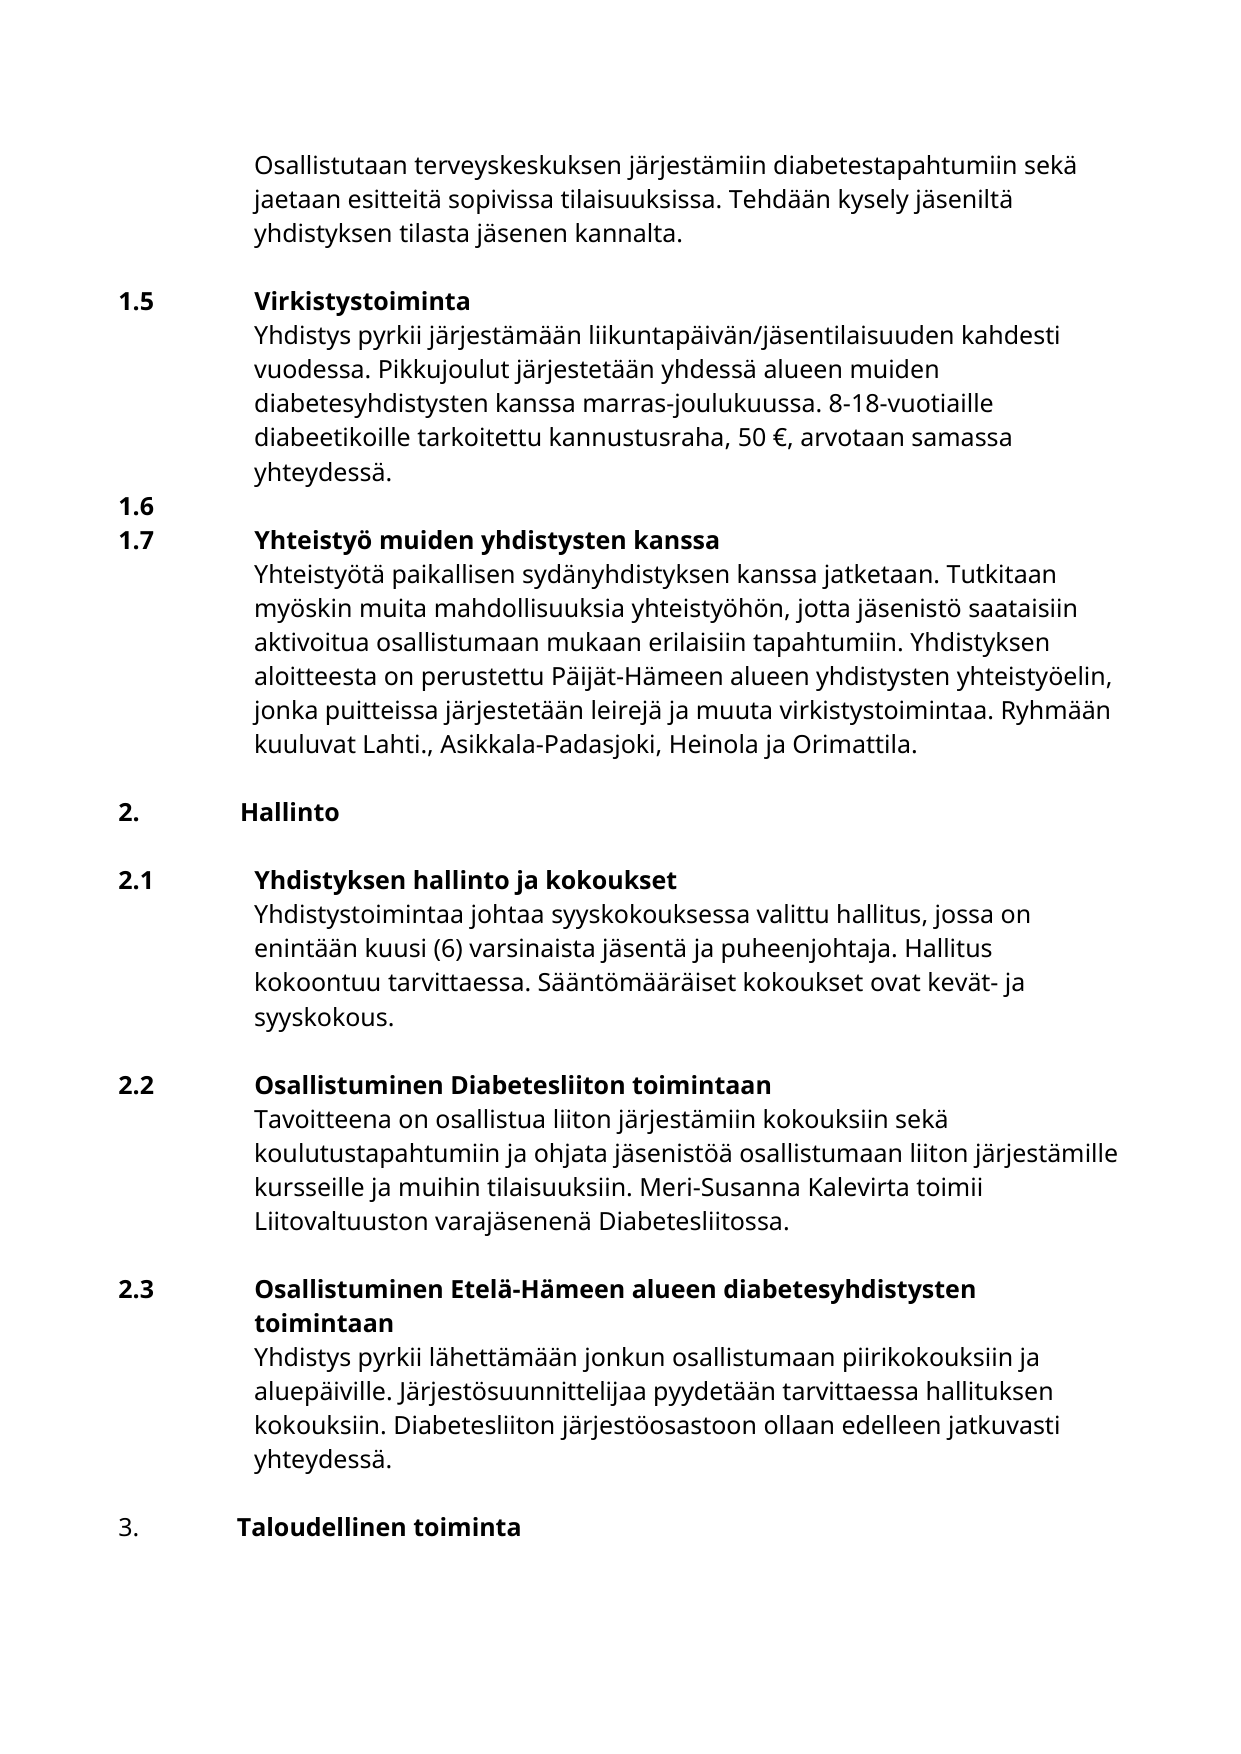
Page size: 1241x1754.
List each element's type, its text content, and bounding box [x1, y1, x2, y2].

text Yhdistys pyrkii järjestämään liikuntapäivän/jäsentilaisuuden kahdesti vuodessa. Pikkujoulut järjestetään yhdessä alueen muiden diabetesyhdistysten kanssa marras-joulukuussa. 8-18-vuotiaille diabeetikoille tarkoitettu kannustusraha, 50 €, arvotaan samassa yhteydessä. [254, 318, 1122, 488]
list Hallinto [118, 795, 1122, 829]
list Yhteistyö muiden yhdistysten kanssa [118, 522, 1122, 556]
text Tavoitteena on osallistua liiton järjestämiin kokouksiin sekä koulutustapahtumiin ja ohjata jäsenistöä osallistumaan liiton järjestämille kursseille ja muihin tilaisuuksiin. Meri-Susanna Kalevirta toimii Liitovaltuuston varajäsenenä Diabetesliitossa. [254, 1101, 1122, 1238]
text Osallistutaan terveyskeskuksen järjestämiin diabetestapahtumiin sekä jaetaan esitteitä sopivissa tilaisuuksissa. Tehdään kysely jäseniltä yhdistyksen tilasta jäsenen kannalta. [254, 148, 1122, 250]
list Osallistuminen Diabetesliiton toimintaan [118, 1067, 1122, 1101]
text Yhdistys pyrkii lähettämään jonkun osallistumaan piirikokouksiin ja aluepäiville. Järjestösuunnittelijaa pyydetään tarvittaessa hallituksen kokouksiin. Diabetesliiton järjestöosastoon ollaan edelleen jatkuvasti yhteydessä. [254, 1340, 1122, 1476]
list Virkistystoiminta [118, 284, 1122, 318]
list Osallistuminen Etelä-Hämeen alueen diabetesyhdistysten toimintaan [118, 1272, 1122, 1340]
text Yhteistyötä paikallisen sydänyhdistyksen kanssa jatketaan. Tutkitaan myöskin muita mahdollisuuksia yhteistyöhön, jotta jäsenistö saataisiin aktivoitua osallistumaan mukaan erilaisiin tapahtumiin. Yhdistyksen aloitteesta on perustettu Päijät-Hämeen alueen yhdistysten yhteistyöelin, jonka puitteissa järjestetään leirejä ja muuta virkistystoimintaa. Ryhmään kuuluvat Lahti., Asikkala-Padasjoki, Heinola ja Orimattila. [254, 556, 1122, 761]
text 3. Taloudellinen toiminta [118, 1510, 1122, 1544]
text Yhdistystoimintaa johtaa syyskokouksessa valittu hallitus, jossa on enintään kuusi (6) varsinaista jäsentä ja puheenjohtaja. Hallitus kokoontuu tarvittaessa. Sääntömääräiset kokoukset ovat kevät- ja syyskokous. [254, 897, 1122, 1033]
list Yhdistyksen hallinto ja kokoukset [118, 863, 1122, 897]
